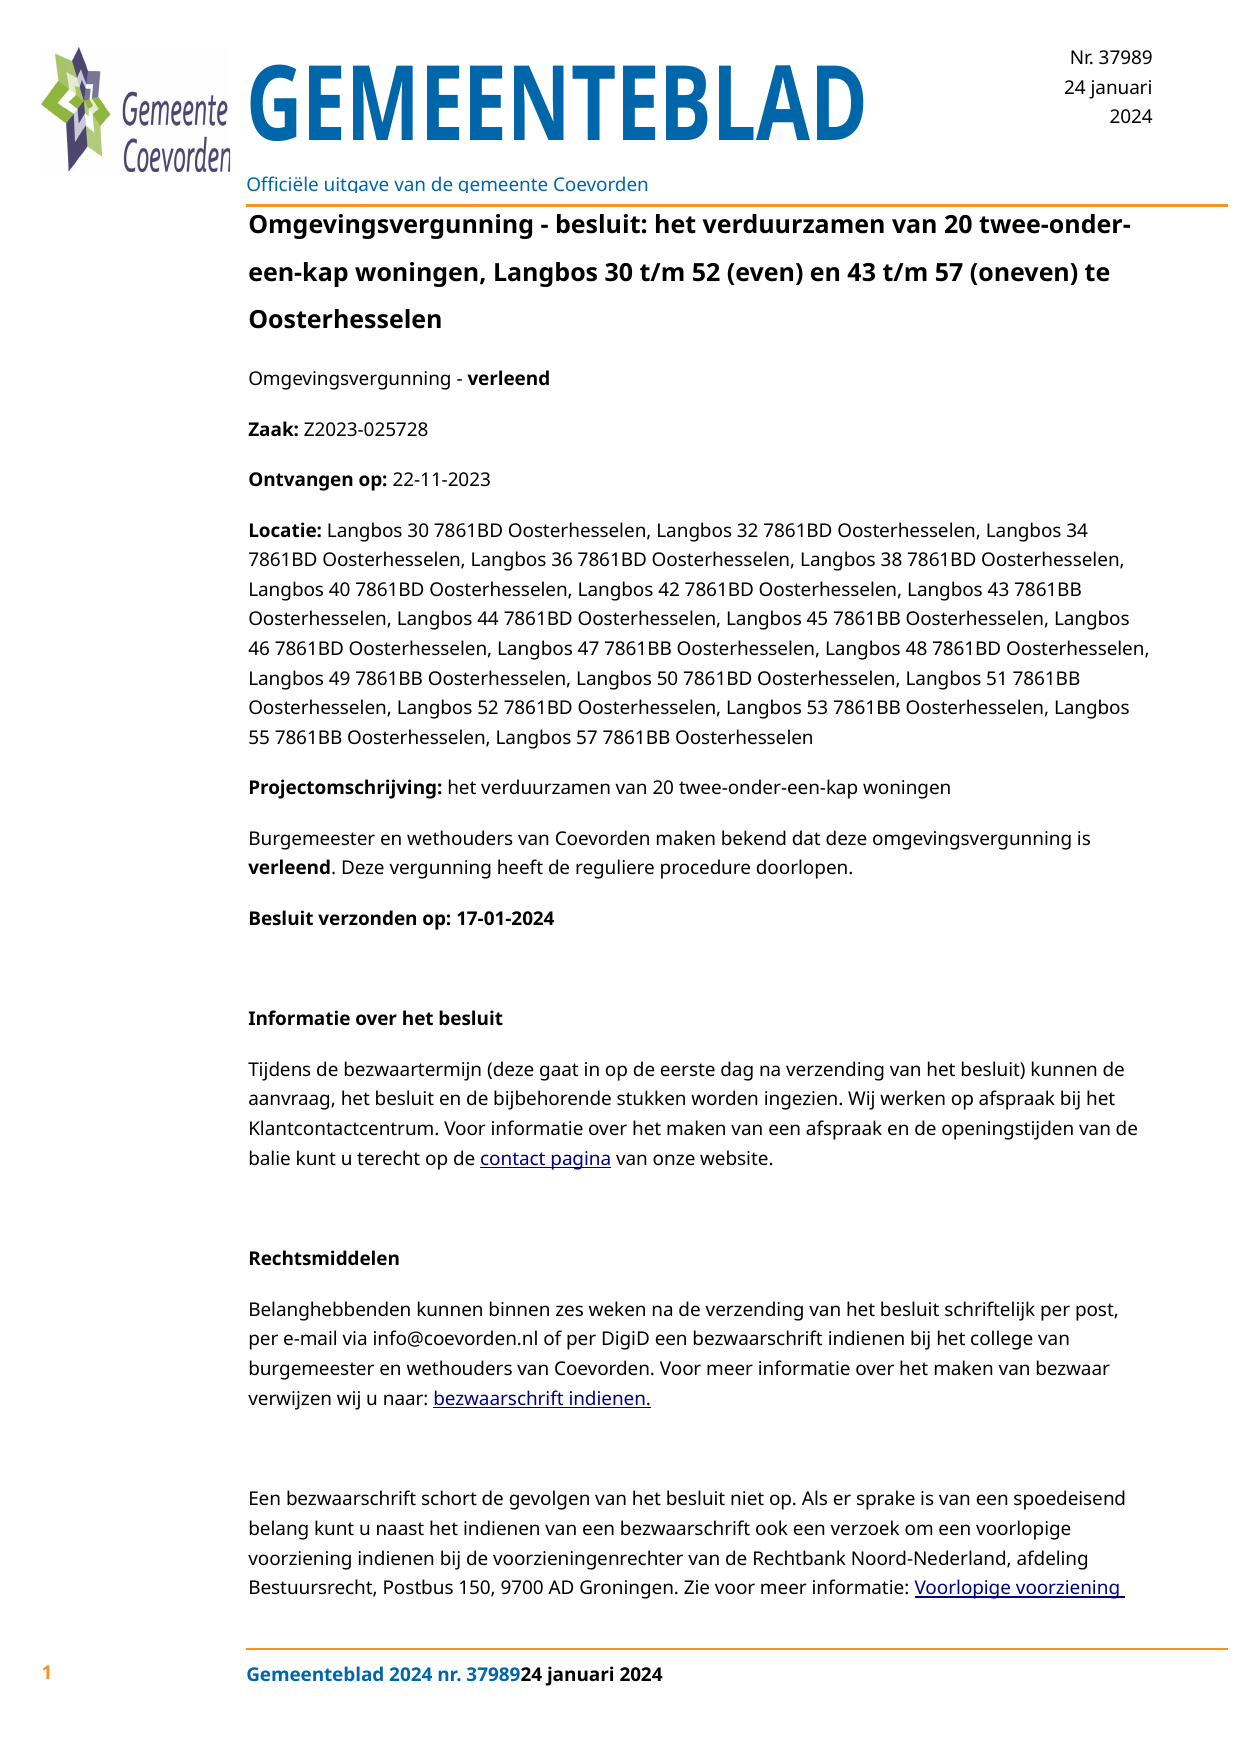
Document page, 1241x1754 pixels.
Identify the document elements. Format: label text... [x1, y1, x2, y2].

text Omgevingsvergunning - besluit: het verduurzamen van 20 twee-onder-een-kap woningen, Langbos 30 t/m 52 (even) en 43 t/m 57 (oneven) te Oosterhesselen [248, 207, 1152, 336]
text Besluit verzonden op: 17-01-2024 [248, 905, 1152, 930]
text Belanghebbenden kunnen binnen zes weken na de verzending van het besluit schriftelijk per post, per e-mail via info@coevorden.nl of per DigiD een bezwaarschrift indienen bij het college van burgemeester en wethouders van Coevorden. Voor meer informatie over het maken van bezwaar verwijzen wij u naar: bezwaarschrift indienen. [248, 1296, 1152, 1410]
text Locatie: Langbos 30 7861BD Oosterhesselen, Langbos 32 7861BD Oosterhesselen, Langbos 34 7861BD Oosterhesselen, Langbos 36 7861BD Oosterhesselen, Langbos 38 7861BD Oosterhesselen, Langbos 40 7861BD Oosterhesselen, Langbos 42 7861BD Oosterhesselen, Langbos 43 7861BB Oosterhesselen, Langbos 44 7861BD Oosterhesselen, Langbos 45 7861BB Oosterhesselen, Langbos 46 7861BD Oosterhesselen, Langbos 47 7861BB Oosterhesselen, Langbos 48 7861BD Oosterhesselen, Langbos 49 7861BB Oosterhesselen, Langbos 50 7861BD Oosterhesselen, Langbos 51 7861BB Oosterhesselen, Langbos 52 7861BD Oosterhesselen, Langbos 53 7861BB Oosterhesselen, Langbos 55 7861BB Oosterhesselen, Langbos 57 7861BB Oosterhesselen [248, 517, 1152, 749]
text Ontvangen op: 22-11-2023 [248, 466, 1152, 492]
text Informatie over het besluit [248, 1006, 1152, 1031]
text Projectomschrijving: het verduurzamen van 20 twee-onder-een-kap woningen [248, 774, 1152, 800]
text Burgemeester en wethouders van Coevorden maken bekend dat deze omgevingsvergunning is verleend. Deze vergunning heeft de reguliere procedure doorlopen. [248, 825, 1152, 880]
text Zaak: Z2023-025728 [248, 416, 1152, 442]
text Een bezwaarschrift schort de gevolgen van het besluit niet op. Als er sprake is van een spoedeisend belang kunt u naast het indienen van een bezwaarschrift ook een verzoek om een voorlopige voorziening indienen bij de voorzieningenrechter van de Rechtbank Noord-Nederland, afdeling Bestuursrecht, Postbus 150, 9700 AD Groningen. Zie voor meer informatie: Voorlopige voorziening [248, 1486, 1152, 1600]
text Tijdens de bezwaartermijn (deze gaat in op de eerste dag na verzending van het besluit) kunnen de aanvraag, het besluit en de bijbehorende stukken worden ingezien. Wij werken op afspraak bij het Klantcontactcentrum. Voor informatie over het maken van een afspraak en de openingstijden van de balie kunt u terecht op de contact pagina van onze website. [248, 1056, 1152, 1170]
text Omgevingsvergunning - verleend [248, 366, 1152, 391]
text Rechtsmiddelen [248, 1246, 1152, 1271]
picture [41, 47, 231, 172]
